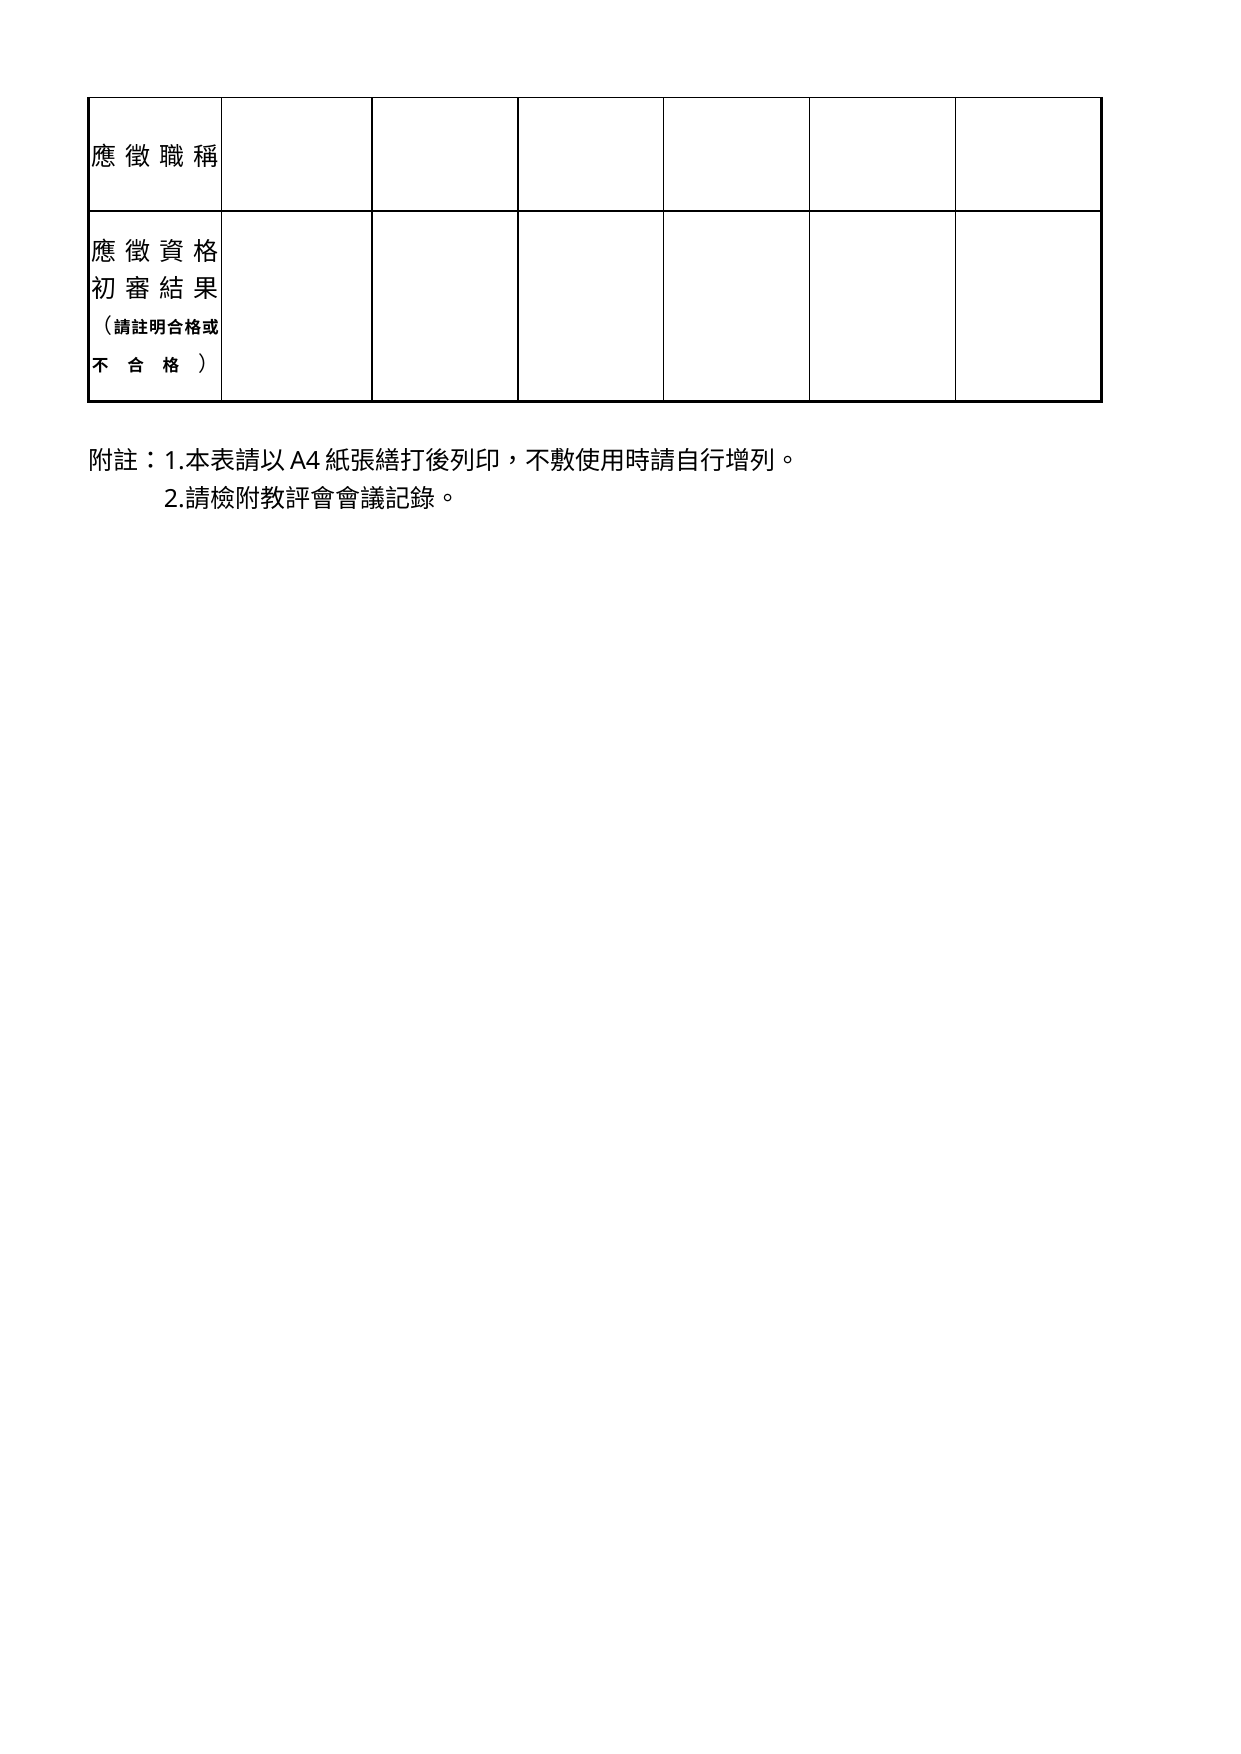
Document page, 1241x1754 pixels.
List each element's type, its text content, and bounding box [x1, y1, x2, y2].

table_cell [222, 212, 371, 399]
table_cell [519, 212, 663, 399]
table_cell [664, 212, 809, 399]
table_cell [373, 98, 517, 210]
text 附註：1.本表請以A4紙張繕打後列印，不敷使用時請自行增列。 [89, 440, 1152, 478]
table_cell [956, 98, 1100, 210]
table_cell [519, 98, 663, 210]
table_cell [373, 212, 517, 399]
text 2.請檢附教評會會議記錄。 [164, 478, 1152, 515]
table_cell [810, 98, 955, 210]
table_cell [810, 212, 955, 399]
table_cell [956, 212, 1100, 399]
table_cell 應徵職稱 [90, 98, 221, 210]
table_cell 應徵資格 初審結果 （請註明合格或不合格） [90, 212, 221, 399]
table_cell [664, 98, 809, 210]
table_cell [222, 98, 371, 210]
